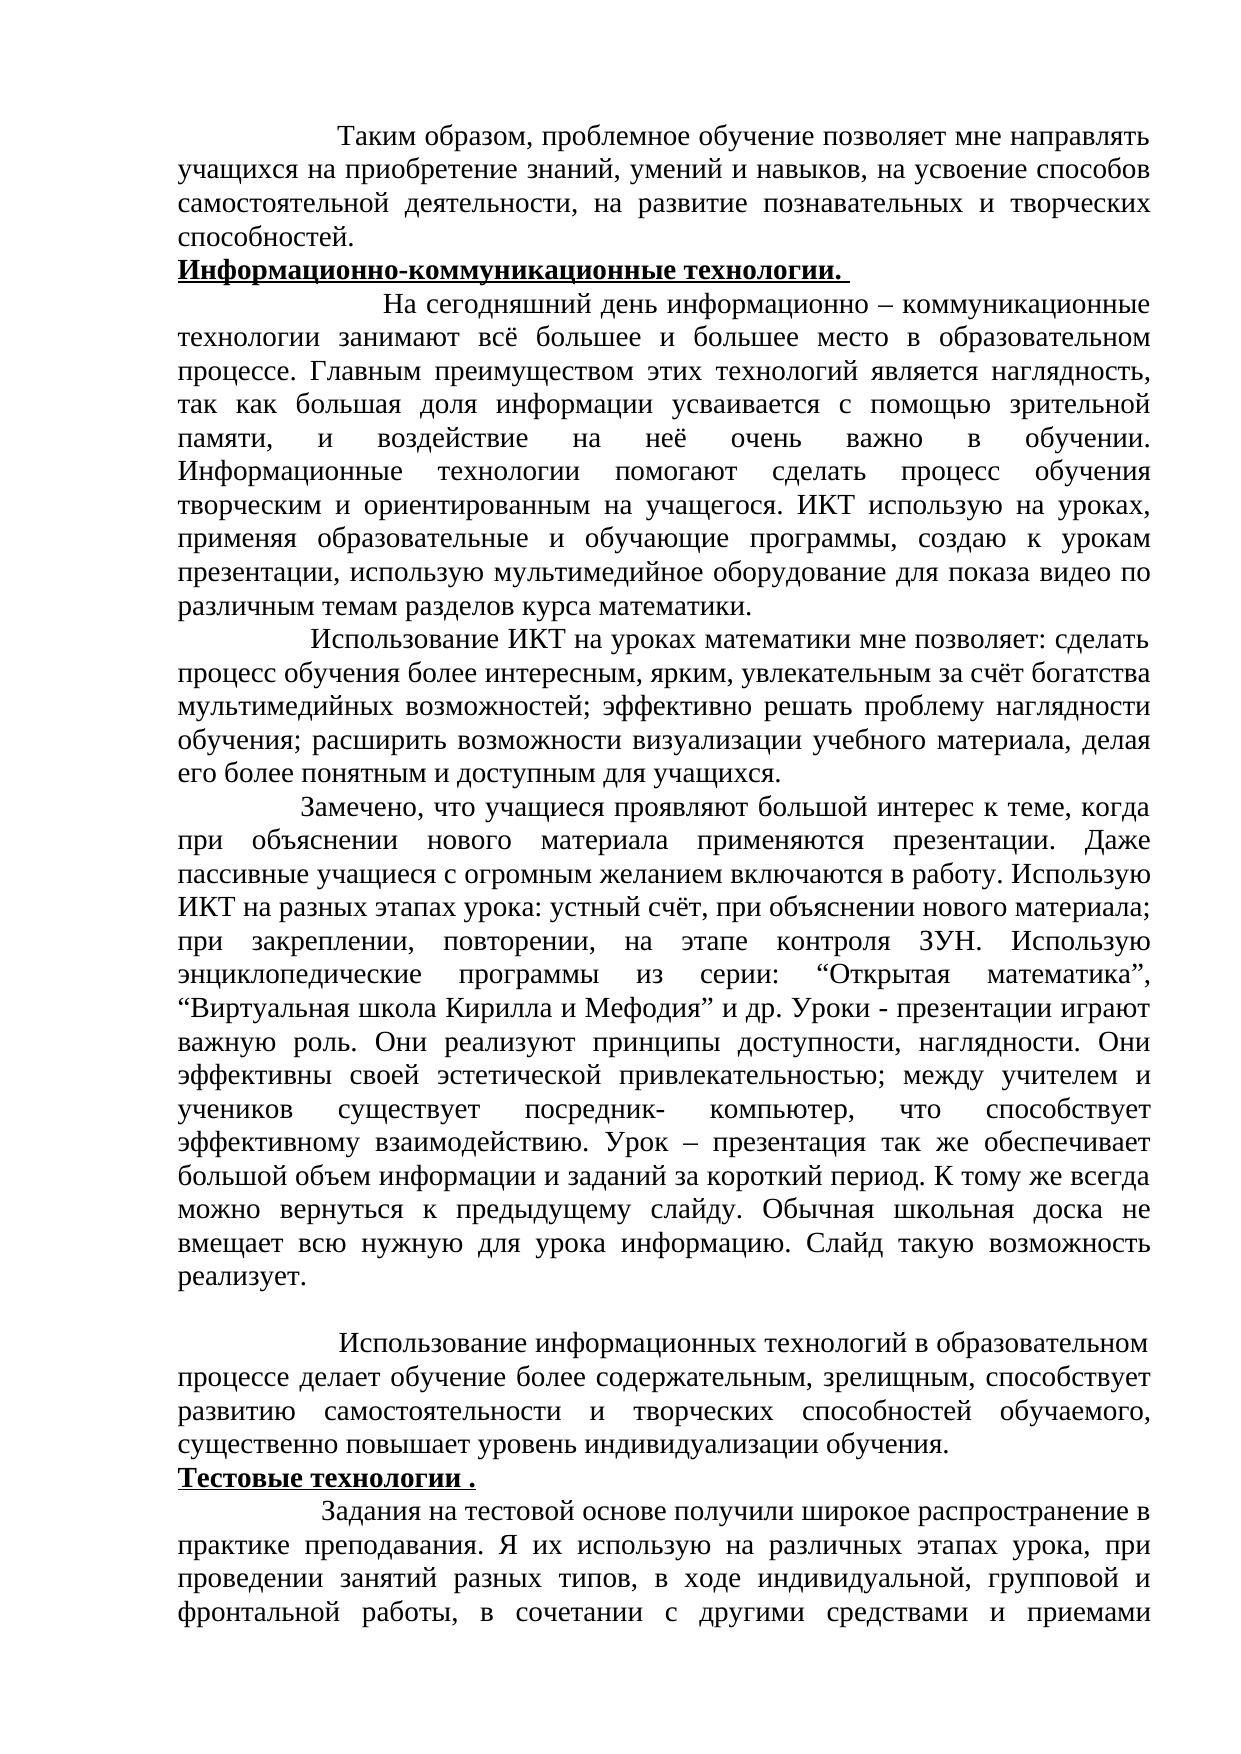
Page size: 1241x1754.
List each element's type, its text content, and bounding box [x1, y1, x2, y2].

text Замечено, что учащиеся проявляют большой интерес к теме, когда при объяснении нового материала применяются презентации. Даже пассивные учащиеся с огромным желанием включаются в работу. Использую ИКТ на разных этапах урока: устный счёт, при объяснении нового материала; при закреплении, повторении, на этапе контроля ЗУН. Использую энциклопедические программы из серии: “Открытая математика”, “Виртуальная школа Кирилла и Мефодия” и др. Уроки - презентации играют важную роль. Они реализуют принципы доступности, наглядности. Они эффективны своей эстетической привлекательностью; между учителем и учеников существует посредник- компьютер, что способствует эффективному взаимодействию. Урок – презентация так же обеспечивает большой объем информации и заданий за короткий период. К тому же всегда можно вернуться к предыдущему слайду. Обычная школьная доска не вмещает всю нужную для урока информацию. Слайд такую возможность реализует. [177, 789, 1152, 1292]
text Использование ИКТ на уроках математики мне позволяет: сделать процесс обучения более интересным, ярким, увлекательным за счёт богатства мультимедийных возможностей; эффективно решать проблему наглядности обучения; расширить возможности визуализации учебного материала, делая его более понятным и доступным для учащихся. [177, 621, 1152, 789]
text Тестовые технологии . [177, 1460, 1152, 1493]
text Таким образом, проблемное обучение позволяет мне направлять учащихся на приобретение знаний, умений и навыков, на усвоение способов самостоятельной деятельности, на развитие познавательных и творческих способностей. [177, 118, 1152, 252]
text На сегодняшний день информационно – коммуникационные технологии занимают всё большее и большее место в образовательном процессе. Главным преимуществом этих технологий является наглядность, так как большая доля информации усваивается с помощью зрительной памяти, и воздействие на неё очень важно в обучении. Информационные технологии помогают сделать процесс обучения творческим и ориентированным на учащегося. ИКТ использую на уроках, применяя образовательные и обучающие программы, создаю к урокам презентации, использую мультимедийное оборудование для показа видео по различным темам разделов курса математики. [177, 286, 1152, 621]
text Задания на тестовой основе получили широкое распространение в практике преподавания. Я их использую на различных этапах урока, при проведении занятий разных типов, в ходе индивидуальной, групповой и фронтальной работы, в сочетании с другими средствами и приемами [177, 1493, 1152, 1627]
text Информационно-коммуникационные технологии. [177, 252, 1152, 286]
text Использование информационных технологий в образовательном процессе делает обучение более содержательным, зрелищным, способствует развитию самостоятельности и творческих способностей обучаемого, существенно повышает уровень индивидуализации обучения. [177, 1326, 1152, 1460]
